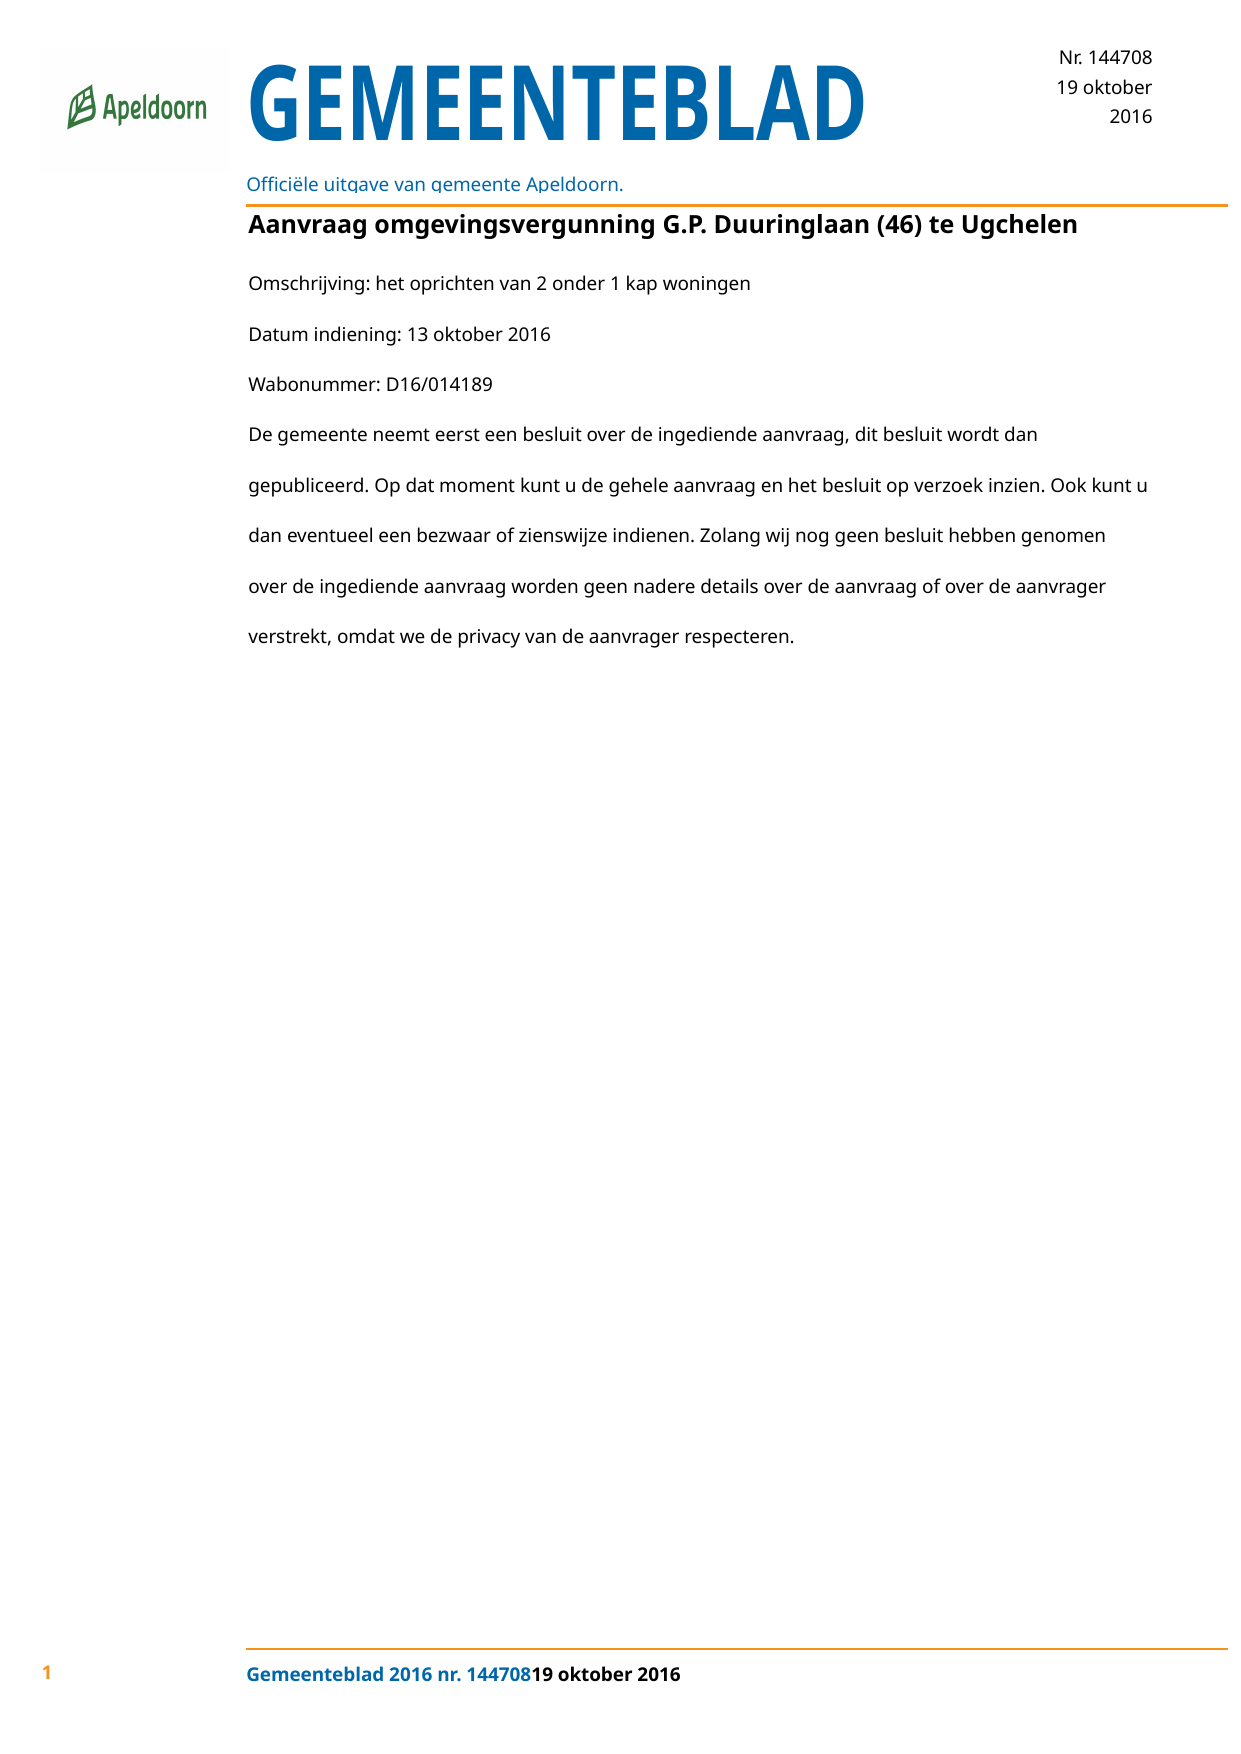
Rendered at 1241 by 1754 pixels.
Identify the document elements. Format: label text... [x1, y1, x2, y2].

text dan eventueel een bezwaar of zienswijze indienen. Zolang wij nog geen besluit hebben genomen [248, 522, 1152, 548]
text over de ingediende aanvraag worden geen nadere details over de aanvraag of over de aanvrager [248, 573, 1152, 598]
text Wabonummer: D16/014189 [248, 371, 1152, 397]
text Omschrijving: het oprichten van 2 onder 1 kap woningen [248, 270, 1152, 296]
text Datum indiening: 13 oktober 2016 [248, 321, 1152, 346]
text verstrekt, omdat we de privacy van de aanvrager respecteren. [248, 623, 1152, 649]
text De gemeente neemt eerst een besluit over de ingediende aanvraag, dit besluit wordt dan [248, 422, 1152, 447]
text Aanvraag omgevingsvergunning G.P. Duuringlaan (46) te Ugchelen [248, 207, 1152, 241]
text gepubliceerd. Op dat moment kunt u de gehele aanvraag en het besluit op verzoek inzien. Ook kunt u [248, 472, 1152, 498]
picture [41, 47, 231, 172]
